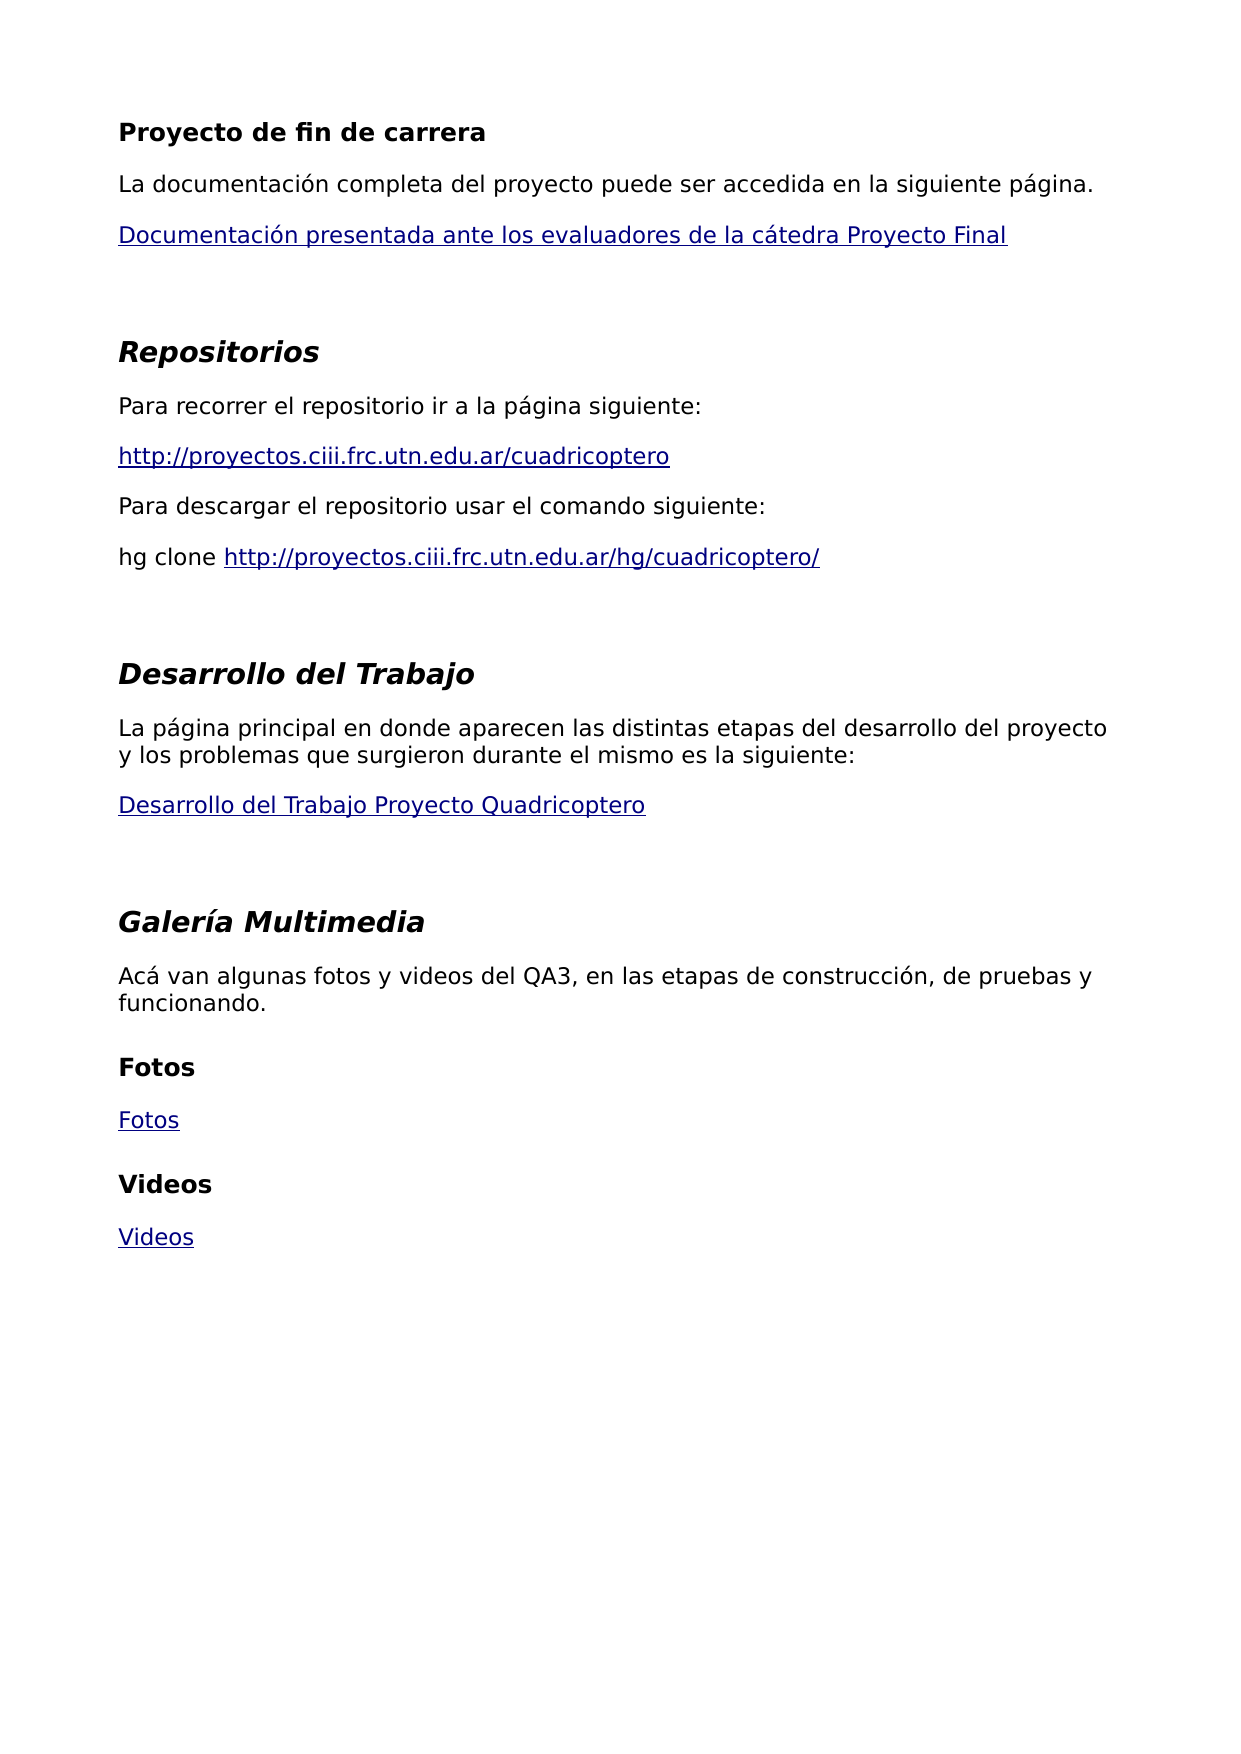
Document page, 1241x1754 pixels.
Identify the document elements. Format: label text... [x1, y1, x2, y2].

text Fotos [118, 1107, 1122, 1133]
subtitle Fotos [118, 1053, 1122, 1083]
subtitle Repositorios [118, 335, 1122, 369]
text http://proyectos.ciii.frc.utn.edu.ar/cuadricoptero [118, 443, 1122, 470]
text Documentación presentada ante los evaluadores de la cátedra Proyecto Final [118, 222, 1122, 248]
text La documentación completa del proyecto puede ser accedida en la siguiente página. [118, 172, 1122, 198]
subtitle Videos [118, 1170, 1122, 1199]
subtitle Galería Multimedia [118, 906, 1122, 939]
text Videos [118, 1224, 1122, 1250]
text Para descargar el repositorio usar el comando siguiente: [118, 493, 1122, 520]
text Acá van algunas fotos y videos del QA3, en las etapas de construcción, de pruebas y funcionando. [118, 963, 1122, 1017]
subtitle Proyecto de fin de carrera [118, 118, 1122, 147]
text La página principal en donde aparecen las distintas etapas del desarrollo del proyecto y los problemas que surgieron durante el mismo es la siguiente: [118, 715, 1122, 768]
text Desarrollo del Trabajo Proyecto Quadricoptero [118, 792, 1122, 819]
text hg clone http://proyectos.ciii.frc.utn.edu.ar/hg/cuadricoptero/ [118, 544, 1122, 570]
subtitle Desarrollo del Trabajo [118, 657, 1122, 691]
text Para recorrer el repositorio ir a la página siguiente: [118, 393, 1122, 420]
